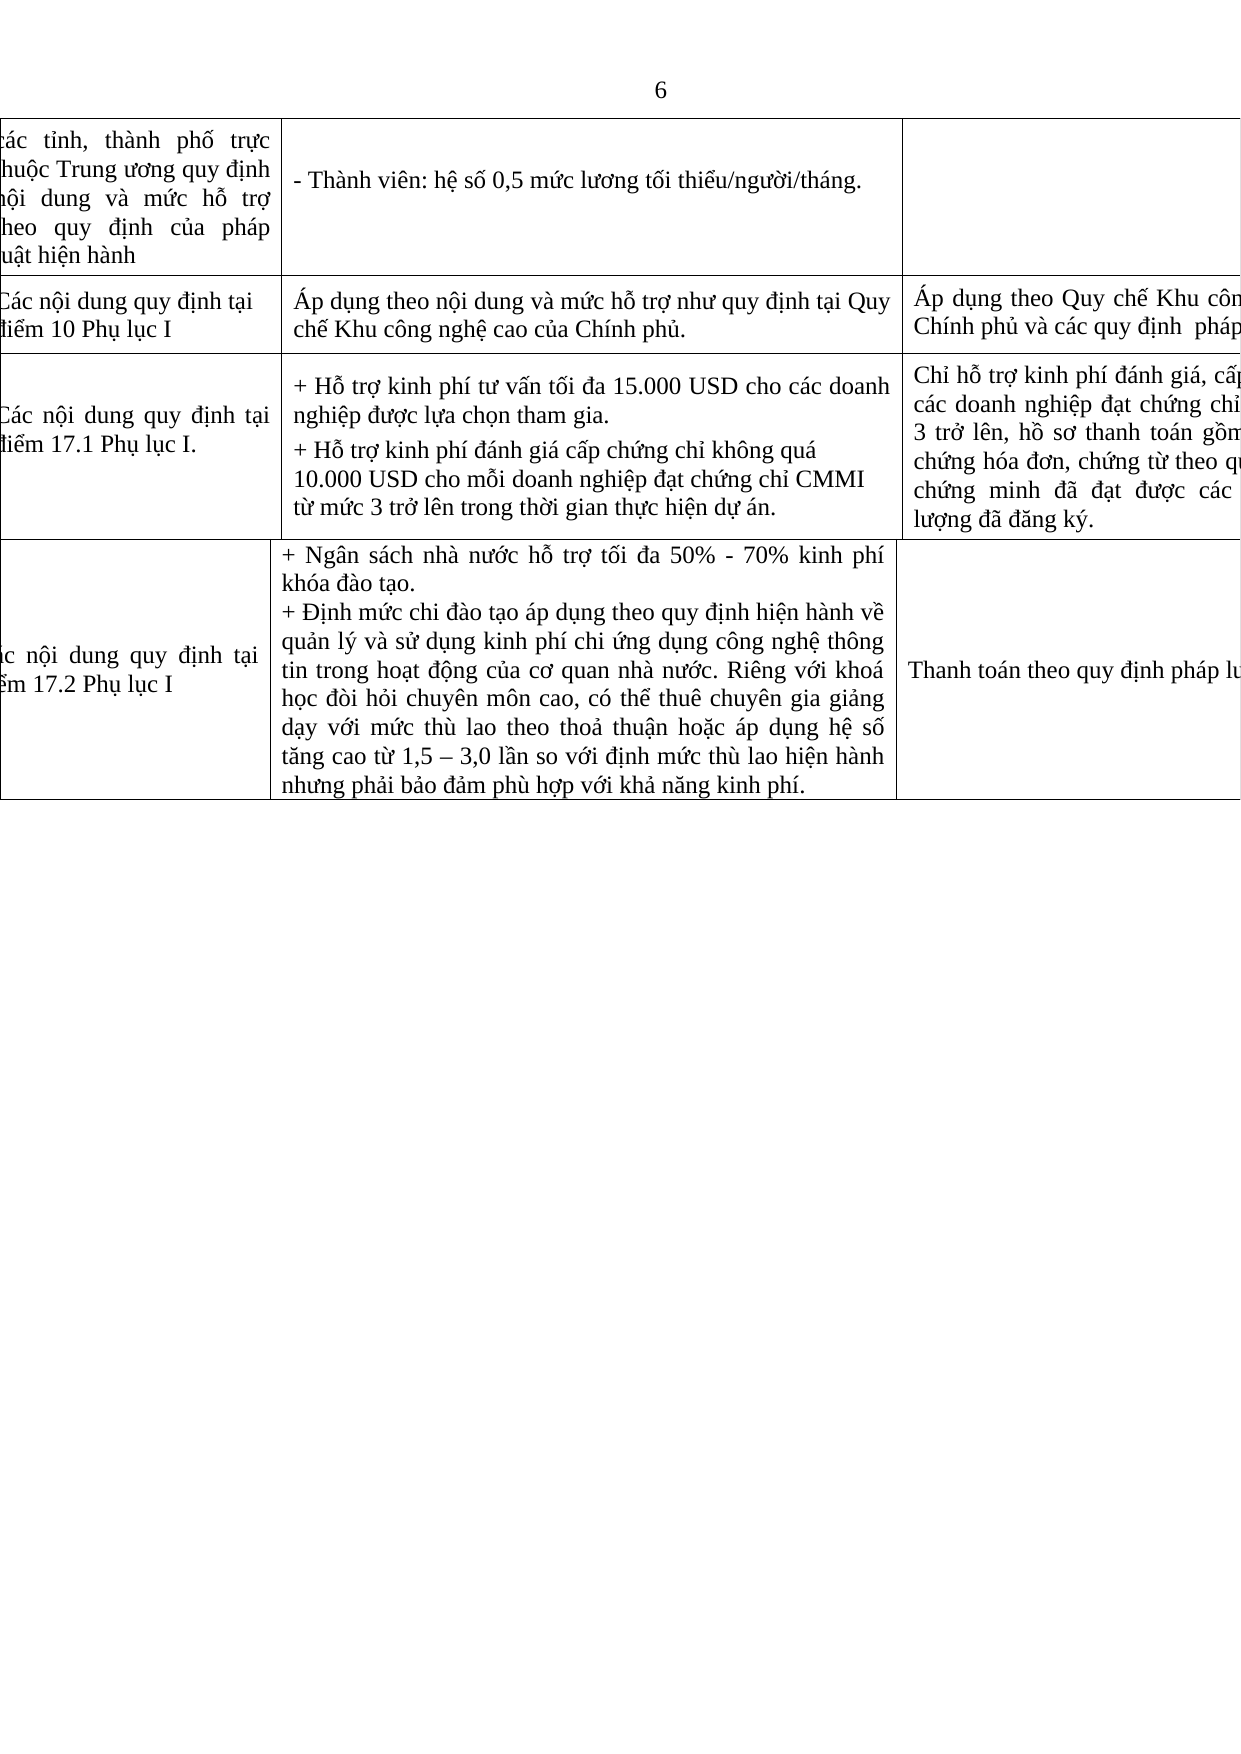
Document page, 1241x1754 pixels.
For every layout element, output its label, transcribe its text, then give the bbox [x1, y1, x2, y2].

table_cell Thanh toán theo quy định pháp luật hiện hành. [897, 540, 1240, 798]
table_cell Các nội dung quy định tại điểm 17.1 Phụ lục I. [1, 354, 281, 539]
table_cell Áp dụng theo nội dung và mức hỗ trợ như quy định tại Quy chế Khu công nghệ cao của Chính phủ. [282, 276, 902, 353]
table_cell + Ngân sách nhà nước hỗ trợ tối đa 50% - 70% kinh phí khóa đào tạo. + Định mức chi đào tạo áp dụng theo quy định hiện hành về quản lý và sử dụng kinh phí chi ứng dụng công nghệ thông tin trong hoạt động của cơ quan nhà nước. Riêng với khoá học đòi hỏi chuyên môn cao, có thể thuê chuyên gia giảng dạy với mức thù lao theo thoả thuận hoặc áp dụng hệ số tăng cao từ 1,5 – 3,0 lần so với định mức thù lao hiện hành nhưng phải bảo đảm phù hợp với khả năng kinh phí. [271, 540, 896, 798]
table_cell Các nội dung quy định tại điểm 17.2 Phụ lục I [1, 540, 270, 798]
table_cell + Hỗ trợ kinh phí tư vấn tối đa 15.000 USD cho các doanh nghiệp được lựa chọn tham gia. + Hỗ trợ kinh phí đánh giá cấp chứng chỉ không quá 10.000 USD cho mỗi doanh nghiệp đạt chứng chỉ CMMI từ mức 3 trở lên trong thời gian thực hiện dự án. [282, 354, 902, 539]
table_cell Các nội dung quy định tại điểm 10 Phụ lục I [1, 276, 281, 353]
table_cell Chi hoạt động chung của Chương trình, bao gồm: a) Ở Trung ương: Quy định tại điểm 1 Phụ lục I b) Ở địa phương: Chủ tịch Ủy ban nhân dân các tỉnh, thành phố trực thuộc Trung ương quy định nội dung và mức hỗ trợ theo quy định của pháp luật hiện hành [1, 119, 281, 275]
table_cell Chỉ hỗ trợ kinh phí đánh giá, cấp chứng chỉ cho các doanh nghiệp đạt chứng chỉ CMMI từ mức 3 trở lên, hồ sơ thanh toán gồm: bản sao công chứng hóa đơn, chứng từ theo quy định; giấy tờ chứng minh đã đạt được các quy trình chất lượng đã đăng ký. [903, 354, 1240, 539]
table_cell - Thành viên: hệ số 0,5 mức lương tối thiểu/người/tháng. [282, 119, 902, 275]
table_cell Áp dụng theo Quy chế Khu công nghệ cao của Chính phủ và các quy định pháp luật hiện hành. [903, 276, 1240, 353]
table_cell Theo quy định hiện hành của Bộ Tài chính. [903, 119, 1240, 275]
